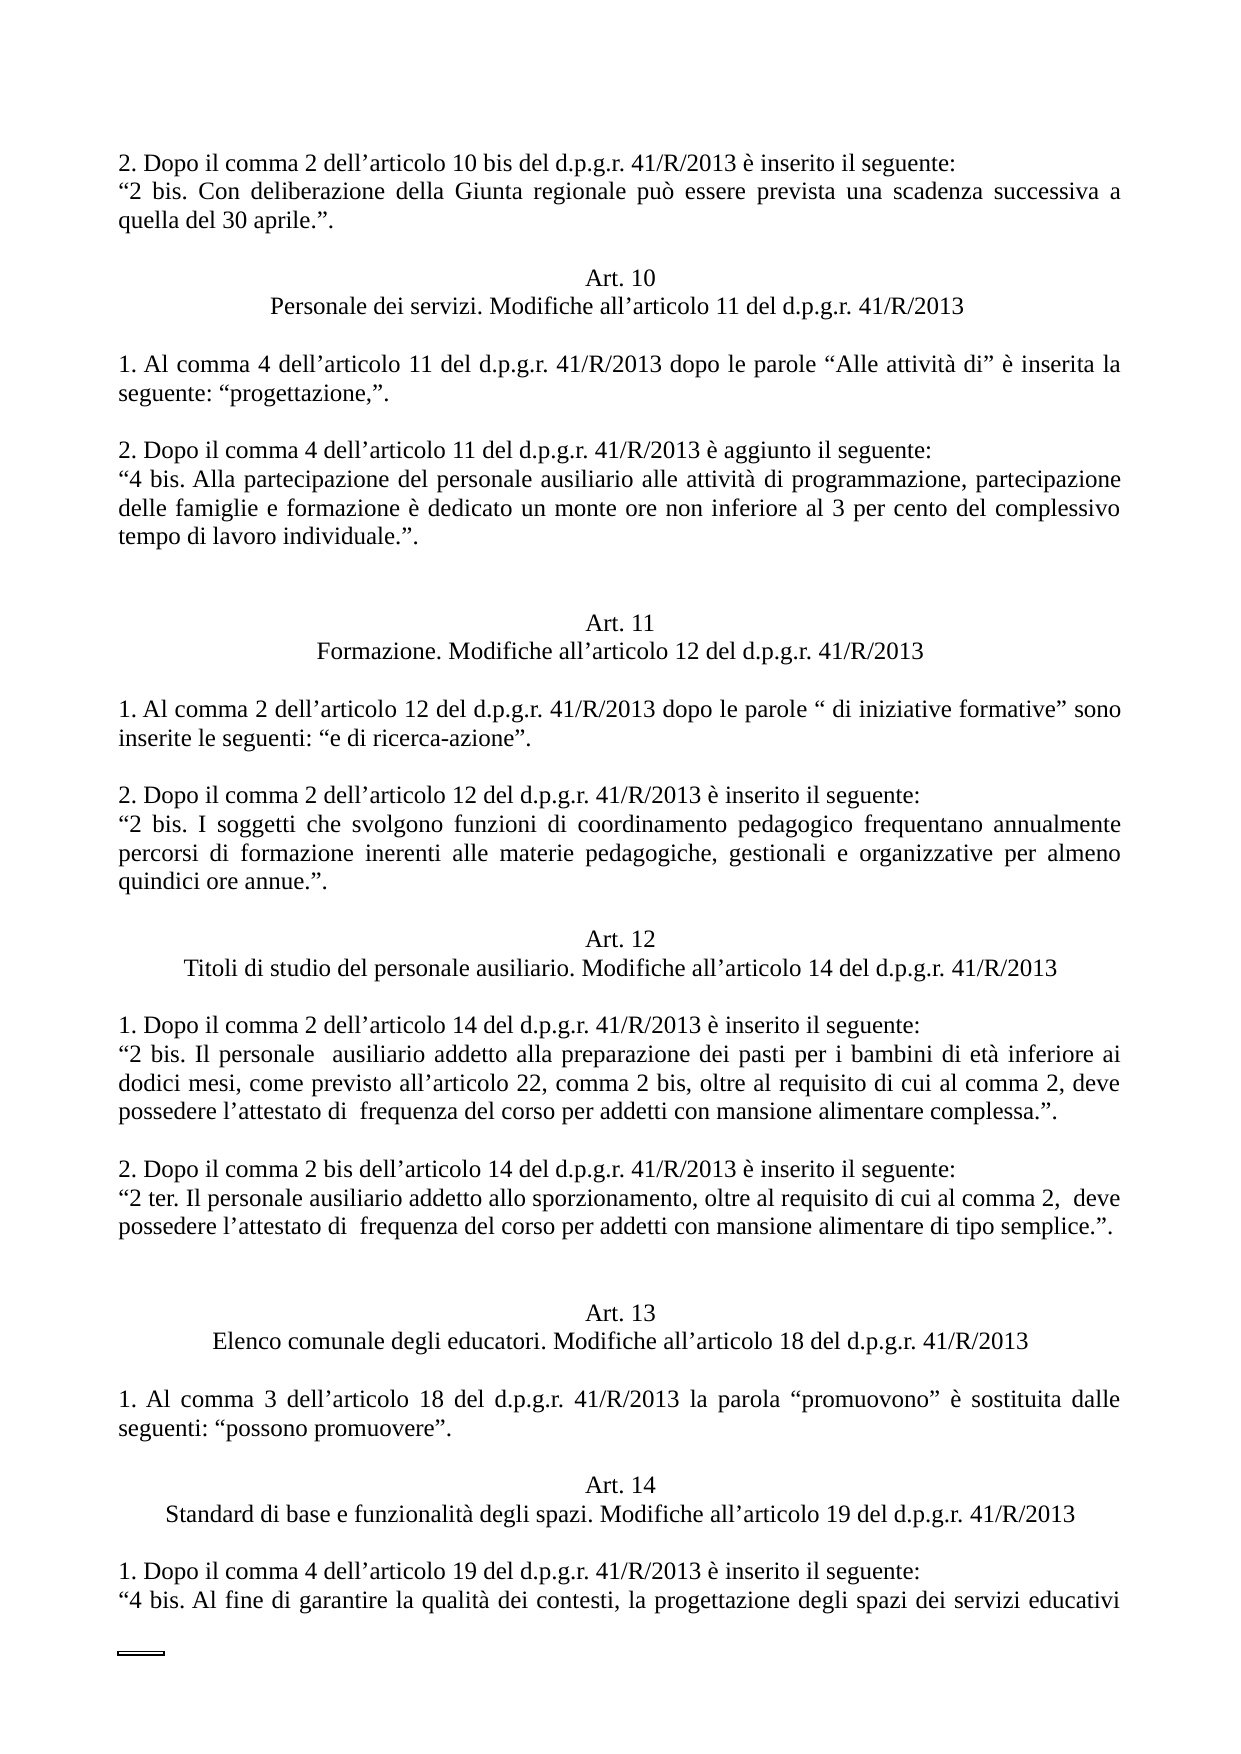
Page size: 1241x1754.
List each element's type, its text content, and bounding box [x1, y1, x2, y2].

text Titoli di studio del personale ausiliario. Modifiche all’articolo 14 del d.p.g.r. 41/R/2013 [118, 953, 1122, 981]
text 1. Dopo il comma 4 dell’articolo 19 del d.p.g.r. 41/R/2013 è inserito il seguente: [118, 1556, 1122, 1585]
text “2 bis. I soggetti che svolgono funzioni di coordinamento pedagogico frequentano annualmente percorsi di formazione inerenti alle materie pedagogiche, gestionali e organizzative per almeno quindici ore annue.”. [118, 809, 1122, 895]
text “4 bis. Al fine di garantire la qualità dei contesti, la progettazione degli spazi dei servizi educativi [118, 1585, 1122, 1614]
text “4 bis. Alla partecipazione del personale ausiliario alle attività di programmazione, partecipazione delle famiglie e formazione è dedicato un monte ore non inferiore al 3 per cento del complessivo tempo di lavoro individuale.”. [118, 464, 1122, 550]
text 2. Dopo il comma 2 dell’articolo 12 del d.p.g.r. 41/R/2013 è inserito il seguente: [118, 780, 1122, 809]
text 2. Dopo il comma 4 dell’articolo 11 del d.p.g.r. 41/R/2013 è aggiunto il seguente: [118, 435, 1122, 464]
text Art. 10 [118, 263, 1122, 291]
text 1. Al comma 2 dell’articolo 12 del d.p.g.r. 41/R/2013 dopo le parole “ di iniziative formative” sono inserite le seguenti: “e di ricerca-azione”. [118, 694, 1122, 751]
text “2 bis. Con deliberazione della Giunta regionale può essere prevista una scadenza successiva a quella del 30 aprile.”. [118, 176, 1122, 234]
text Standard di base e funzionalità degli spazi. Modifiche all’articolo 19 del d.p.g.r. 41/R/2013 [118, 1499, 1122, 1528]
text Art. 13 [118, 1298, 1122, 1326]
text 2. Dopo il comma 2 dell’articolo 10 bis del d.p.g.r. 41/R/2013 è inserito il seguente: [118, 148, 1122, 176]
text Formazione. Modifiche all’articolo 12 del d.p.g.r. 41/R/2013 [118, 636, 1122, 665]
text 2. Dopo il comma 2 bis dell’articolo 14 del d.p.g.r. 41/R/2013 è inserito il seguente: [118, 1154, 1122, 1183]
text Art. 11 [118, 608, 1122, 636]
text 1. Al comma 3 dell’articolo 18 del d.p.g.r. 41/R/2013 la parola “promuovono” è sostituita dalle seguenti: “possono promuovere”. [118, 1384, 1122, 1441]
text Personale dei servizi. Modifiche all’articolo 11 del d.p.g.r. 41/R/2013 [118, 291, 1122, 320]
text Art. 14 [118, 1470, 1122, 1499]
text “2 bis. Il personale ausiliario addetto alla preparazione dei pasti per i bambini di età inferiore ai dodici mesi, come previsto all’articolo 22, comma 2 bis, oltre al requisito di cui al comma 2, deve possedere l’attestato di frequenza del corso per addetti con mansione alimentare complessa.”. [118, 1039, 1122, 1125]
text 1. Al comma 4 dell’articolo 11 del d.p.g.r. 41/R/2013 dopo le parole “Alle attività di” è inserita la seguente: “progettazione,”. [118, 349, 1122, 406]
text Art. 12 [118, 924, 1122, 953]
text “2 ter. Il personale ausiliario addetto allo sporzionamento, oltre al requisito di cui al comma 2, deve possedere l’attestato di frequenza del corso per addetti con mansione alimentare di tipo semplice.”. [118, 1183, 1122, 1240]
text 1. Dopo il comma 2 dell’articolo 14 del d.p.g.r. 41/R/2013 è inserito il seguente: [118, 1010, 1122, 1039]
text Elenco comunale degli educatori. Modifiche all’articolo 18 del d.p.g.r. 41/R/2013 [118, 1326, 1122, 1355]
